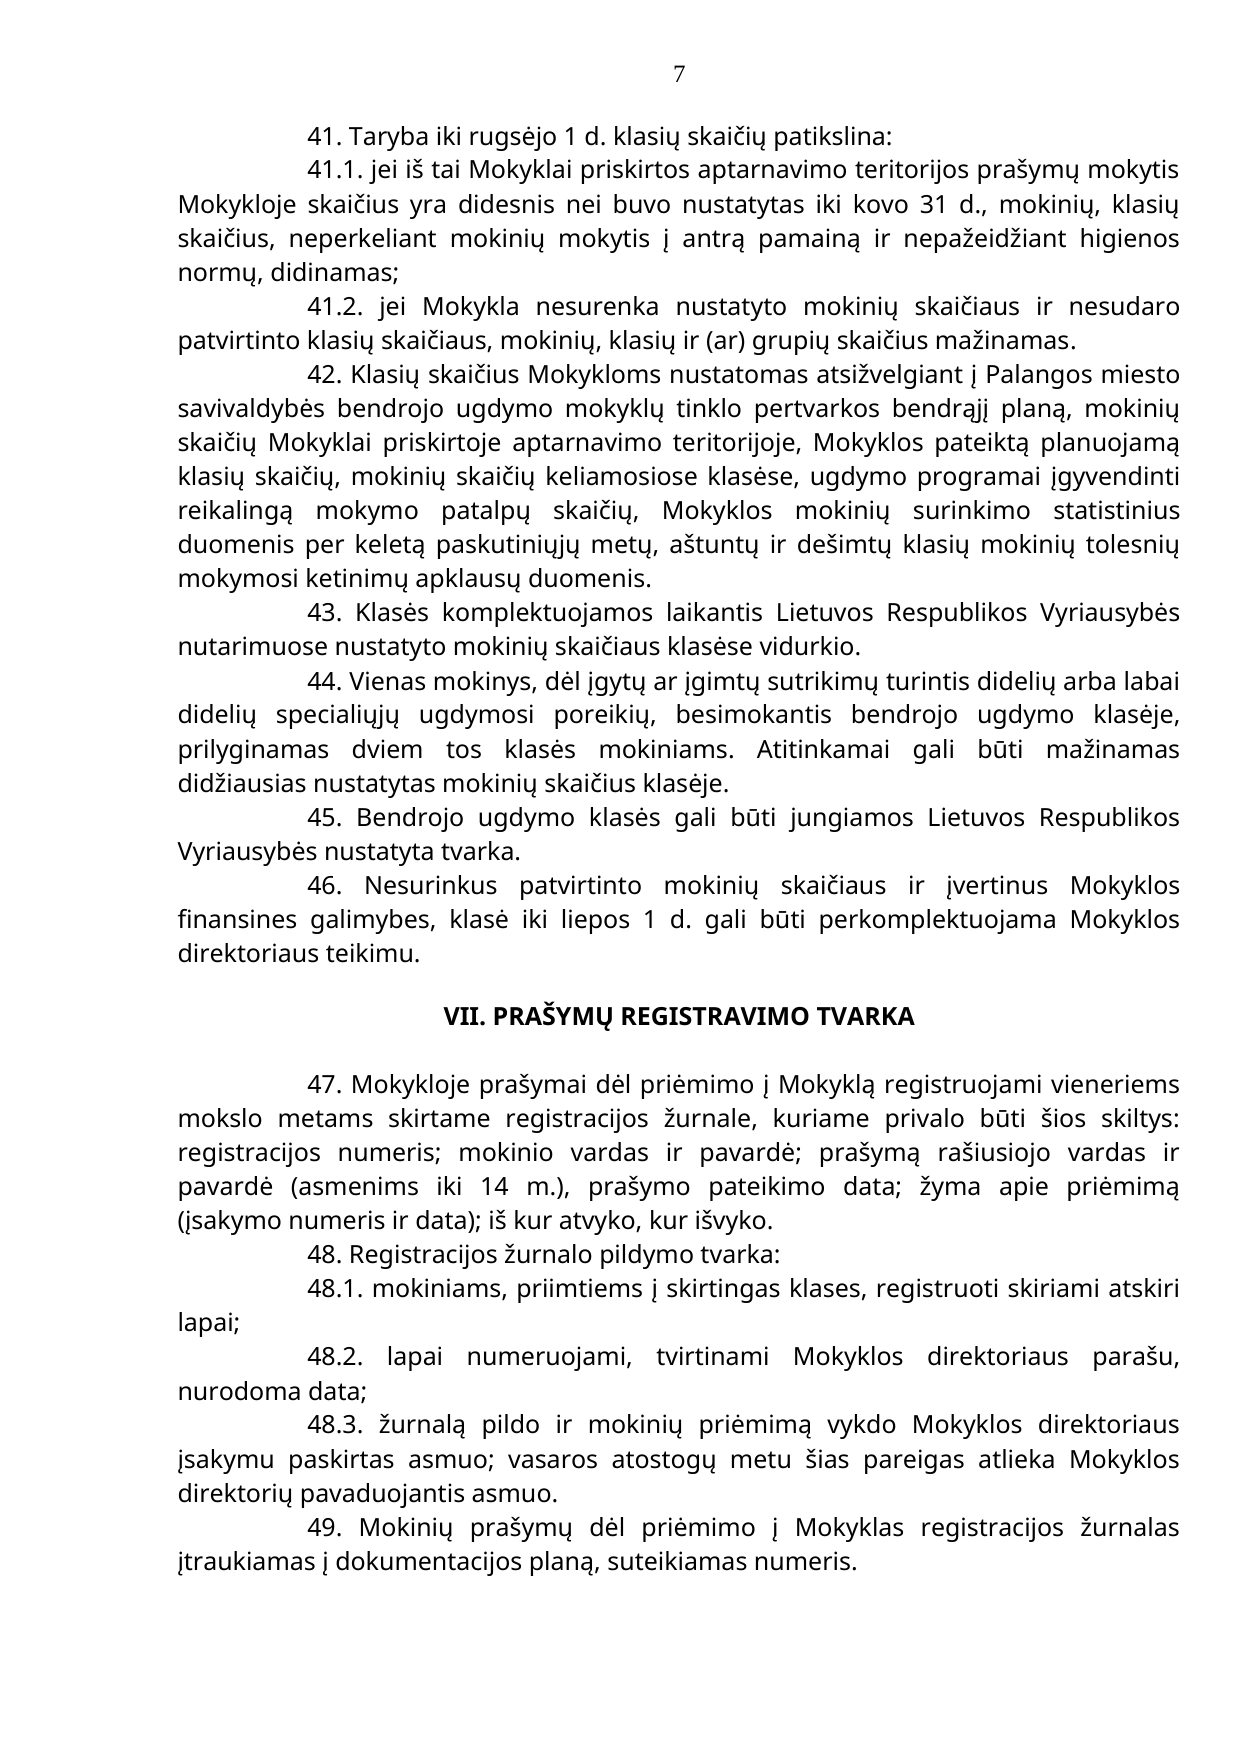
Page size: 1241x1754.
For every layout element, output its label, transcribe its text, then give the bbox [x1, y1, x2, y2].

text 44. Vienas mokinys, dėl įgytų ar įgimtų sutrikimų turintis didelių arba labai didelių specialiųjų ugdymosi poreikių, besimokantis bendrojo ugdymo klasėje, prilyginamas dviem tos klasės mokiniams. Atitinkamai gali būti mažinamas didžiausias nustatytas mokinių skaičius klasėje. [177, 663, 1181, 799]
text 48.3. žurnalą pildo ir mokinių priėmimą vykdo Mokyklos direktoriaus įsakymu paskirtas asmuo; vasaros atostogų metu šias pareigas atlieka Mokyklos direktorių pavaduojantis asmuo. [177, 1407, 1181, 1509]
text 41.2. jei Mokykla nesurenka nustatyto mokinių skaičiaus ir nesudaro patvirtinto klasių skaičiaus, mokinių, klasių ir (ar) grupių skaičius mažinamas. [177, 288, 1181, 357]
text 43. Klasės komplektuojamos laikantis Lietuvos Respublikos Vyriausybės nutarimuose nustatyto mokinių skaičiaus klasėse vidurkio. [177, 595, 1181, 663]
text 47. Mokykloje prašymai dėl priėmimo į Mokyklą registruojami vieneriems mokslo metams skirtame registracijos žurnale, kuriame privalo būti šios skiltys: registracijos numeris; mokinio vardas ir pavardė; prašymą rašiusiojo vardas ir pavardė (asmenims iki 14 m.), prašymo pateikimo data; žyma apie priėmimą (įsakymo numeris ir data); iš kur atvyko, kur išvyko. [177, 1067, 1181, 1237]
text 48.1. mokiniams, priimtiems į skirtingas klases, registruoti skiriami atskiri lapai; [177, 1271, 1181, 1339]
text 46. Nesurinkus patvirtinto mokinių skaičiaus ir įvertinus Mokyklos finansines galimybes, klasė iki liepos 1 d. gali būti perkomplektuojama Mokyklos direktoriaus teikimu. [177, 867, 1181, 970]
text 41. Taryba iki rugsėjo 1 d. klasių skaičių patikslina: [177, 118, 1181, 152]
text VII. PRAŠYMŲ REGISTRAVIMO TVARKA [177, 998, 1181, 1032]
text 42. Klasių skaičius Mokykloms nustatomas atsižvelgiant į Palangos miesto savivaldybės bendrojo ugdymo mokyklų tinklo pertvarkos bendrąjį planą, mokinių skaičių Mokyklai priskirtoje aptarnavimo teritorijoje, Mokyklos pateiktą planuojamą klasių skaičių, mokinių skaičių keliamosiose klasėse, ugdymo programai įgyvendinti reikalingą mokymo patalpų skaičių, Mokyklos mokinių surinkimo statistinius duomenis per keletą paskutiniųjų metų, aštuntų ir dešimtų klasių mokinių tolesnių mokymosi ketinimų apklausų duomenis. [177, 357, 1181, 595]
text 41.1. jei iš tai Mokyklai priskirtos aptarnavimo teritorijos prašymų mokytis Mokykloje skaičius yra didesnis nei buvo nustatytas iki kovo 31 d., mokinių, klasių skaičius, neperkeliant mokinių mokytis į antrą pamainą ir nepažeidžiant higienos normų, didinamas; [177, 152, 1181, 288]
text 49. Mokinių prašymų dėl priėmimo į Mokyklas registracijos žurnalas įtraukiamas į dokumentacijos planą, suteikiamas numeris. [177, 1509, 1181, 1577]
text 48. Registracijos žurnalo pildymo tvarka: [177, 1237, 1181, 1271]
text 45. Bendrojo ugdymo klasės gali būti jungiamos Lietuvos Respublikos Vyriausybės nustatyta tvarka. [177, 799, 1181, 867]
text 48.2. lapai numeruojami, tvirtinami Mokyklos direktoriaus parašu, nurodoma data; [177, 1339, 1181, 1407]
